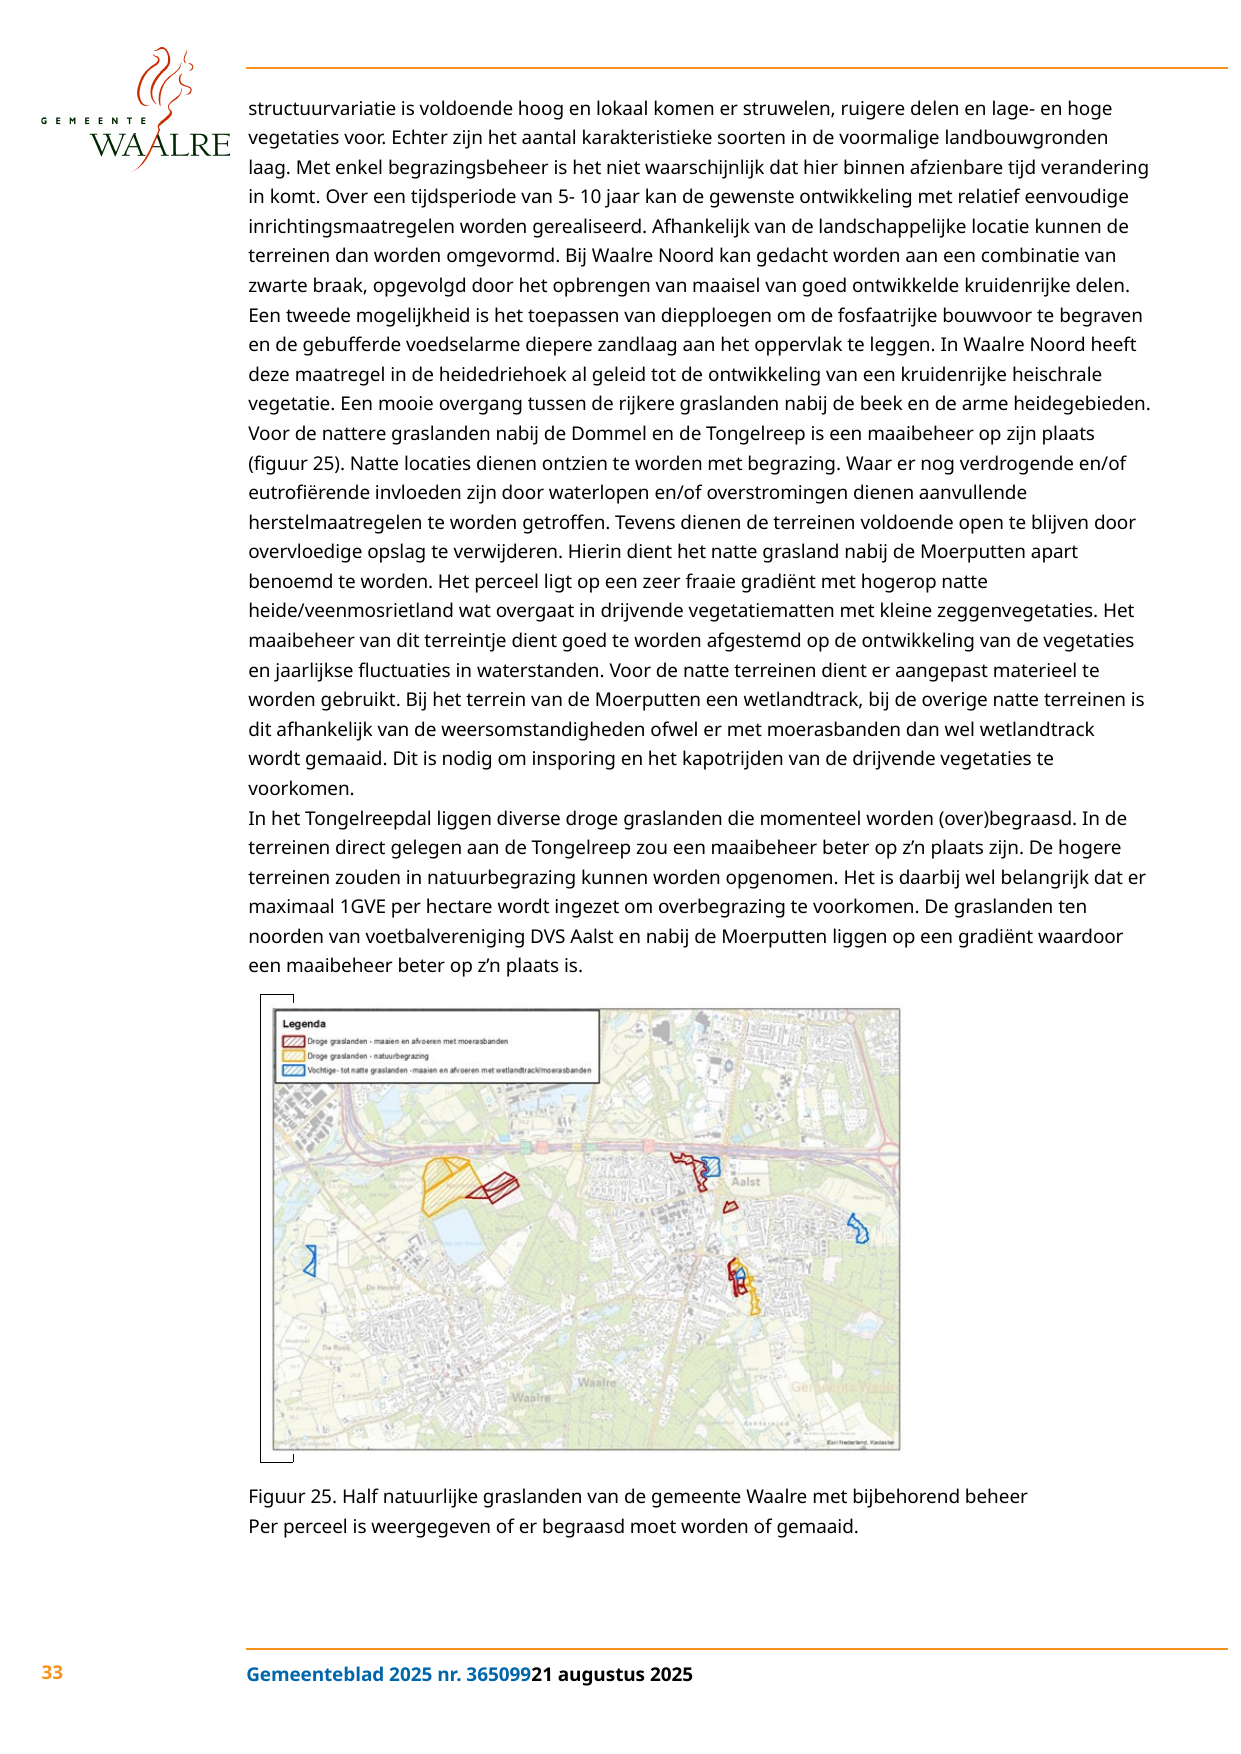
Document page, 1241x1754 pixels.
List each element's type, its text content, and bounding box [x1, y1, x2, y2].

text Figuur 25. Half natuurlijke graslanden van de gemeente Waalre met bijbehorend beheer [248, 1483, 1152, 1509]
text Per perceel is weergegeven of er begraasd moet worden of gemaaid. [248, 1513, 1152, 1539]
picture [268, 1003, 905, 1454]
text In het Tongelreepdal liggen diverse droge graslanden die momenteel worden (over)begraasd. In de terreinen direct gelegen aan de Tongelreep zou een maaibeheer beter op z’n plaats zijn. De hogere terreinen zouden in natuurbegrazing kunnen worden opgenomen. Het is daarbij wel belangrijk dat er maximaal 1GVE per hectare wordt ingezet om overbegrazing te voorkomen. De graslanden ten noorden van voetbalvereniging DVS Aalst en nabij de Moerputten liggen op een gradiënt waardoor een maaibeheer beter op z’n plaats is. [248, 805, 1152, 978]
text structuurvariatie is voldoende hoog en lokaal komen er struwelen, ruigere delen en lage- en hoge vegetaties voor. Echter zijn het aantal karakteristieke soorten in de voormalige landbouwgronden laag. Met enkel begrazingsbeheer is het niet waarschijnlijk dat hier binnen afzienbare tijd verandering in komt. Over een tijdsperiode van 5- 10 jaar kan de gewenste ontwikkeling met relatief eenvoudige inrichtingsmaatregelen worden gerealiseerd. Afhankelijk van de landschappelijke locatie kunnen de terreinen dan worden omgevormd. Bij Waalre Noord kan gedacht worden aan een combinatie van zwarte braak, opgevolgd door het opbrengen van maaisel van goed ontwikkelde kruidenrijke delen. Een tweede mogelijkheid is het toepassen van diepploegen om de fosfaatrijke bouwvoor te begraven en de gebufferde voedselarme diepere zandlaag aan het oppervlak te leggen. In Waalre Noord heeft deze maatregel in de heidedriehoek al geleid tot de ontwikkeling van een kruidenrijke heischrale vegetatie. Een mooie overgang tussen de rijkere graslanden nabij de beek en de arme heidegebieden. [248, 95, 1152, 416]
text Voor de nattere graslanden nabij de Dommel en de Tongelreep is een maaibeheer op zijn plaats (figuur 25). Natte locaties dienen ontzien te worden met begrazing. Waar er nog verdrogende en/of eutrofiërende invloeden zijn door waterlopen en/of overstromingen dienen aanvullende herstelmaatregelen te worden getroffen. Tevens dienen de terreinen voldoende open te blijven door overvloedige opslag te verwijderen. Hierin dient het natte grasland nabij de Moerputten apart benoemd te worden. Het perceel ligt op een zeer fraaie gradiënt met hogerop natte heide/veenmosrietland wat overgaat in drijvende vegetatiematten met kleine zeggenvegetaties. Het maaibeheer van dit terreintje dient goed te worden afgestemd op de ontwikkeling van de vegetaties en jaarlijkse fluctuaties in waterstanden. Voor de natte terreinen dient er aangepast materieel te worden gebruikt. Bij het terrein van de Moerputten een wetlandtrack, bij de overige natte terreinen is dit afhankelijk van de weersomstandigheden ofwel er met moerasbanden dan wel wetlandtrack wordt gemaaid. Dit is nodig om insporing en het kapotrijden van de drijvende vegetaties te voorkomen. [248, 420, 1152, 801]
picture [41, 47, 231, 172]
